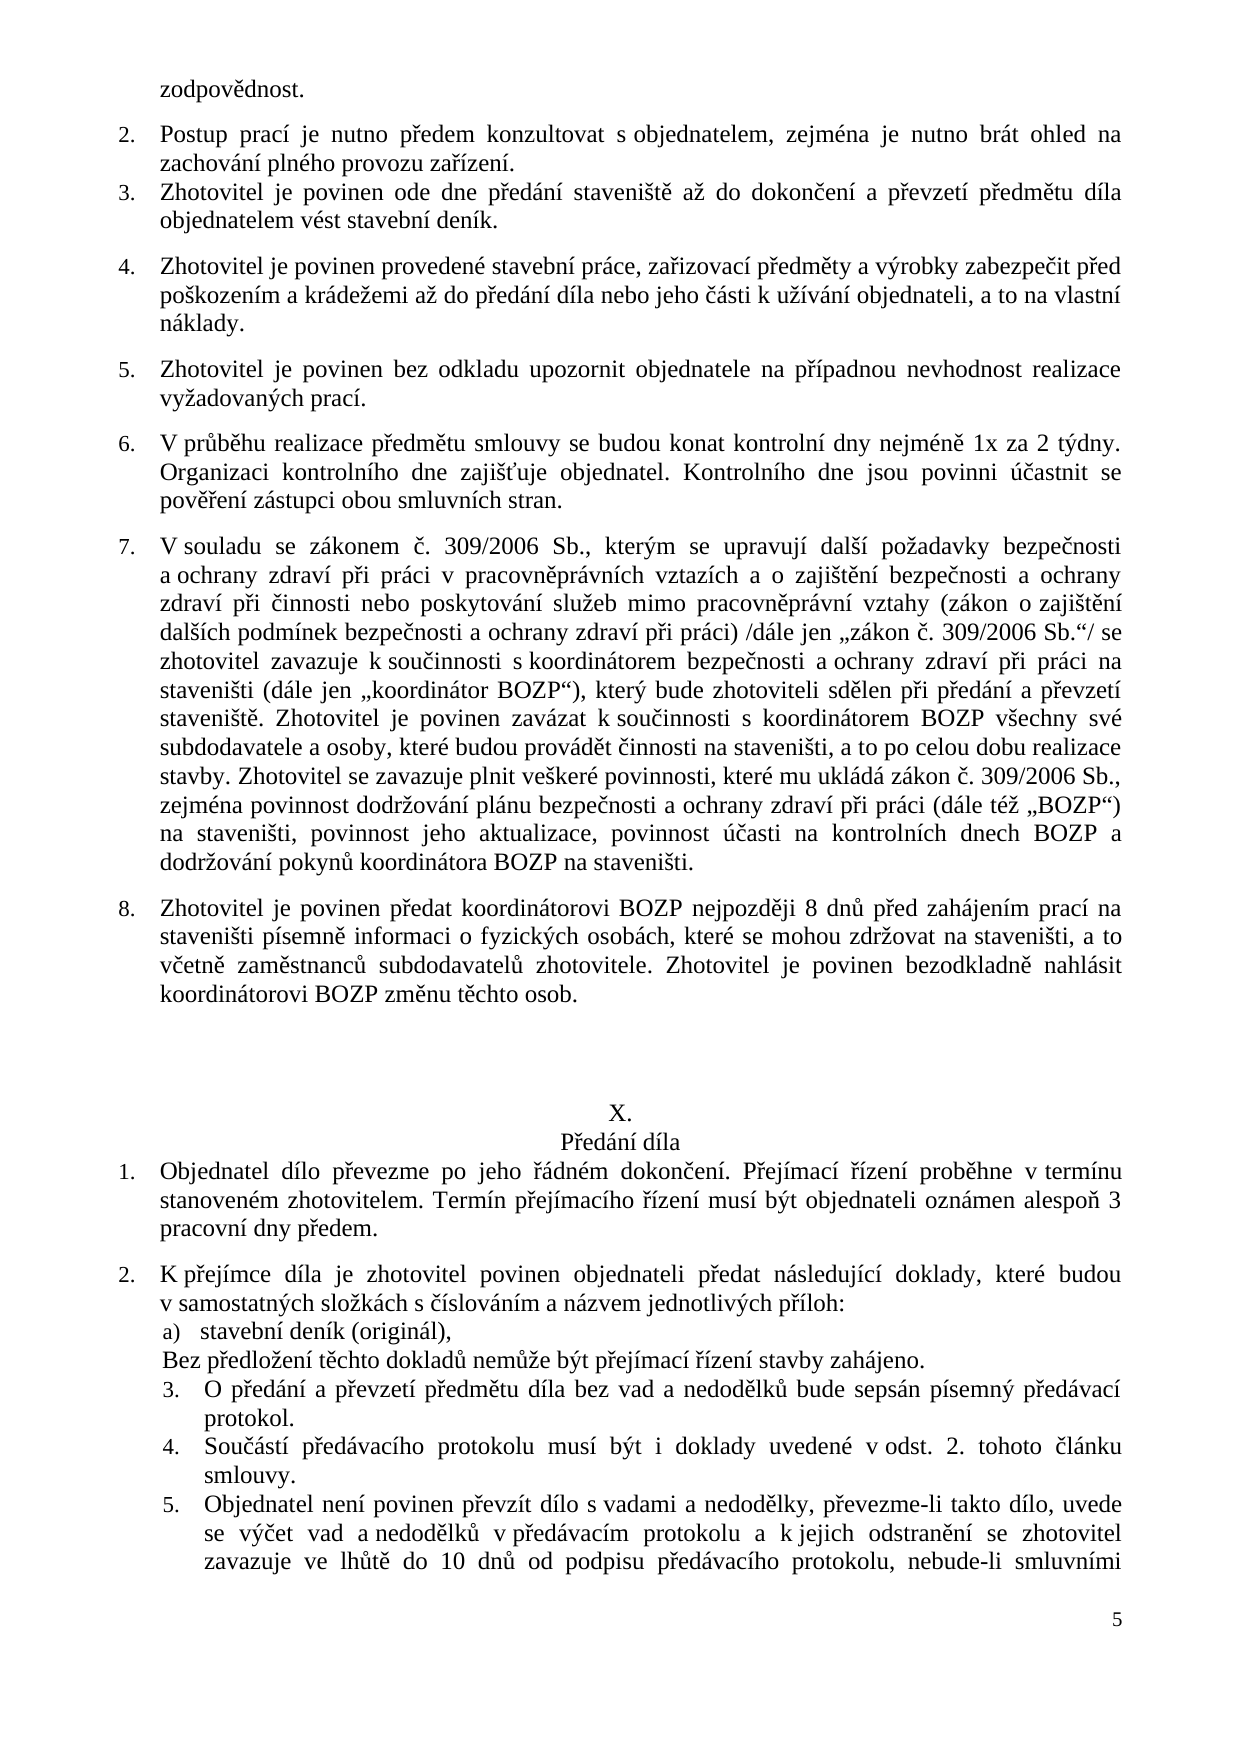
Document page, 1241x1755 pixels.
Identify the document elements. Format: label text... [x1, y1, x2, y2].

list K přejímce díla je zhotovitel povinen objednateli předat následující doklady, které budou v samostatných složkách s číslováním a názvem jednotlivých příloh: [118, 1259, 1122, 1316]
text X. [118, 1098, 1122, 1127]
list Součástí předávacího protokolu musí být i doklady uvedené v odst. 2. tohoto článku smlouvy. [162, 1431, 1122, 1489]
list Postup prací je nutno předem konzultovat s objednatelem, zejména je nutno brát ohled na zachování plného provozu zařízení. [118, 119, 1122, 177]
list Zhotovitel je povinen ode dne předání staveniště až do dokončení a převzetí předmětu díla objednatelem vést stavební deník. [118, 177, 1122, 234]
list O předání a převzetí předmětu díla bez vad a nedodělků bude sepsán písemný předávací protokol. [162, 1374, 1122, 1431]
list stavební deník (originál), [162, 1316, 1122, 1345]
list Zhotovitel je povinen provedené stavební práce, zařizovací předměty a výrobky zabezpečit před poškozením a krádežemi až do předání díla nebo jeho části k užívání objednateli, a to na vlastní náklady. [118, 251, 1122, 337]
text Předání díla [118, 1127, 1122, 1156]
list zodpovědnost. [118, 74, 1122, 103]
list Zhotovitel je povinen bez odkladu upozornit objednatele na případnou nevhodnost realizace vyžadovaných prací. [118, 354, 1122, 411]
list Objednatel není povinen převzít dílo s vadami a nedodělky, převezme-li takto dílo, uvede se výčet vad a nedodělků v předávacím protokolu a k jejich odstranění se zhotovitel zavazuje ve lhůtě do 10 dnů od podpisu předávacího protokolu, nebude-li smluvními [162, 1489, 1122, 1575]
list Objednatel dílo převezme po jeho řádném dokončení. Přejímací řízení proběhne v termínu stanoveném zhotovitelem. Termín přejímacího řízení musí být objednateli oznámen alespoň 3 pracovní dny předem. [118, 1156, 1122, 1242]
list V souladu se zákonem č. 309/2006 Sb., kterým se upravují další požadavky bezpečnosti a ochrany zdraví při práci v pracovněprávních vztazích a o zajištění bezpečnosti a ochrany zdraví při činnosti nebo poskytování služeb mimo pracovněprávní vztahy (zákon o zajištění dalších podmínek bezpečnosti a ochrany zdraví při práci) /dále jen „zákon č. 309/2006 Sb.“/ se zhotovitel zavazuje k součinnosti s koordinátorem bezpečnosti a ochrany zdraví při práci na staveništi (dále jen „koordinátor BOZP“), který bude zhotoviteli sdělen při předání a převzetí staveniště. Zhotovitel je povinen zavázat k součinnosti s koordinátorem BOZP všechny své subdodavatele a osoby, které budou provádět činnosti na staveništi, a to po celou dobu realizace stavby. Zhotovitel se zavazuje plnit veškeré povinnosti, které mu ukládá zákon č. 309/2006 Sb., zejména povinnost dodržování plánu bezpečnosti a ochrany zdraví při práci (dále též „BOZP“) na staveništi, povinnost jeho aktualizace, povinnost účasti na kontrolních dnech BOZP a dodržování pokynů koordinátora BOZP na staveništi. [118, 531, 1122, 876]
list V průběhu realizace předmětu smlouvy se budou konat kontrolní dny nejméně 1x za 2 týdny. Organizaci kontrolního dne zajišťuje objednatel. Kontrolního dne jsou povinni účastnit se pověření zástupci obou smluvních stran. [118, 428, 1122, 514]
list Zhotovitel je povinen předat koordinátorovi BOZP nejpozději 8 dnů před zahájením prací na staveništi písemně informaci o fyzických osobách, které se mohou zdržovat na staveništi, a to včetně zaměstnanců subdodavatelů zhotovitele. Zhotovitel je povinen bezodkladně nahlásit koordinátorovi BOZP změnu těchto osob. [118, 893, 1122, 1008]
text Bez předložení těchto dokladů nemůže být přejímací řízení stavby zahájeno. [118, 1345, 1122, 1374]
